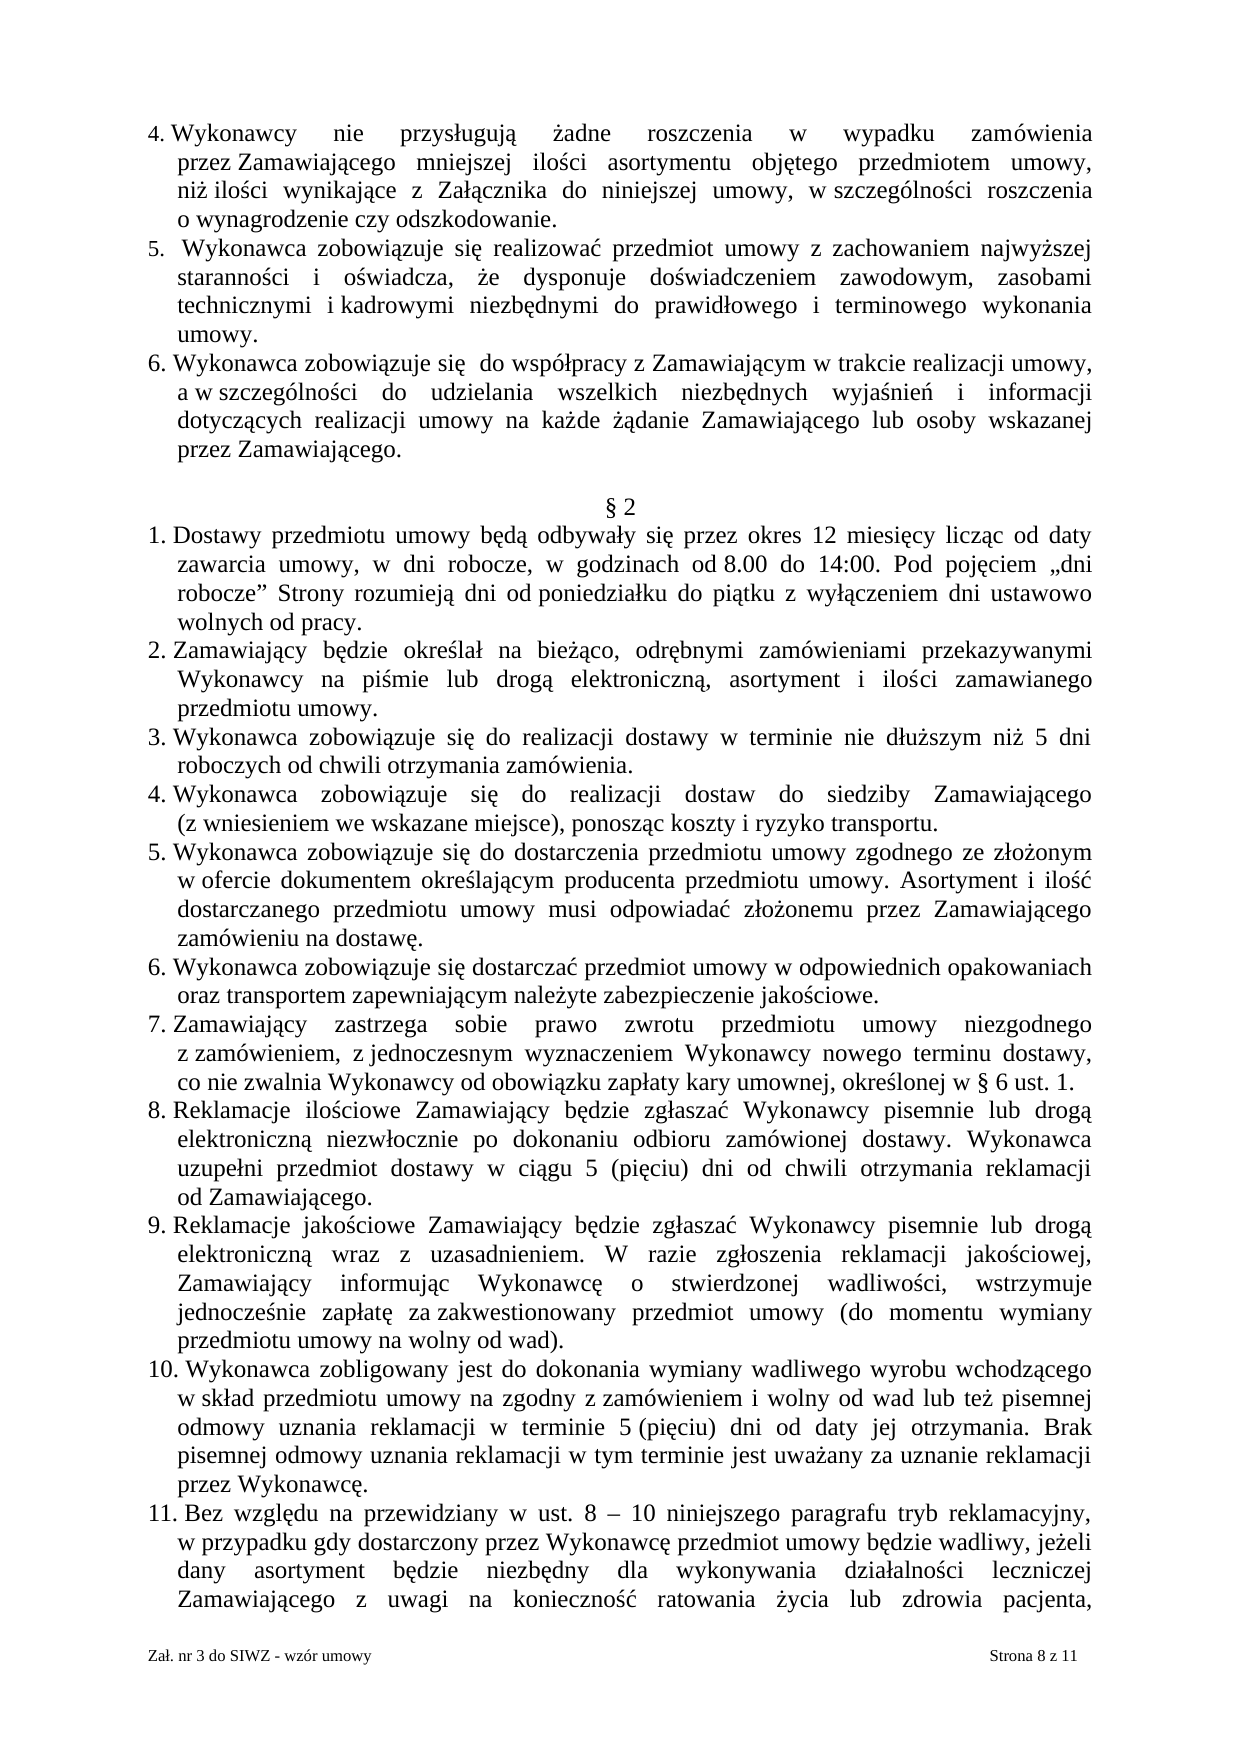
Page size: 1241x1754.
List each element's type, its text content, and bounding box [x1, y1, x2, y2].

list Zamawiający zastrzega sobie prawo zwrotu przedmiotu umowy niezgodnego z zamówieniem, z jednoczesnym wyznaczeniem Wykonawcy nowego terminu dostawy, co nie zwalnia Wykonawcy od obowiązku zapłaty kary umownej, określonej w § 6 ust. 1. [148, 1009, 1093, 1096]
list Wykonawca zobowiązuje się do dostarczenia przedmiotu umowy zgodnego ze złożonym w ofercie dokumentem określającym producenta przedmiotu umowy. Asortyment i ilość dostarczanego przedmiotu umowy musi odpowiadać złożonemu przez Zamawiającego zamówieniu na dostawę. [148, 837, 1093, 952]
list Reklamacje jakościowe Zamawiający będzie zgłaszać Wykonawcy pisemnie lub drogą elektroniczną wraz z uzasadnieniem. W razie zgłoszenia reklamacji jakościowej, Zamawiający informując Wykonawcę o stwierdzonej wadliwości, wstrzymuje jednocześnie zapłatę za zakwestionowany przedmiot umowy (do momentu wymiany przedmiotu umowy na wolny od wad). [148, 1211, 1093, 1354]
list Wykonawca zobowiązuje się realizować przedmiot umowy z zachowaniem najwyższej staranności i oświadcza, że dysponuje doświadczeniem zawodowym, zasobami technicznymi i kadrowymi niezbędnymi do prawidłowego i terminowego wykonania umowy. [148, 233, 1093, 348]
list Bez względu na przewidziany w ust. 8 – 10 niniejszego paragrafu tryb reklamacyjny, w przypadku gdy dostarczony przez Wykonawcę przedmiot umowy będzie wadliwy, jeżeli dany asortyment będzie niezbędny dla wykonywania działalności leczniczej Zamawiającego z uwagi na konieczność ratowania życia lub zdrowia pacjenta, [148, 1498, 1093, 1613]
list Wykonawca zobowiązuje się do realizacji dostawy w terminie nie dłuższym niż 5 dni roboczych od chwili otrzymania zamówienia. [148, 722, 1093, 779]
list Dostawy przedmiotu umowy będą odbywały się przez okres 12 miesięcy licząc od daty zawarcia umowy, w dni robocze, w godzinach od 8.00 do 14:00. Pod pojęciem „dni robocze” Strony rozumieją dni od poniedziałku do piątku z wyłączeniem dni ustawowo wolnych od pracy. [148, 521, 1093, 636]
text § 2 [148, 492, 1093, 521]
list Wykonawcy nie przysługują żadne roszczenia w wypadku zamówienia przez Zamawiającego mniejszej ilości asortymentu objętego przedmiotem umowy, niż ilości wynikające z Załącznika do niniejszej umowy, w szczególności roszczenia o wynagrodzenie czy odszkodowanie. [148, 118, 1093, 233]
list Wykonawca zobowiązuje się dostarczać przedmiot umowy w odpowiednich opakowaniach oraz transportem zapewniającym należyte zabezpieczenie jakościowe. [148, 952, 1093, 1009]
list Zamawiający będzie określał na bieżąco, odrębnymi zamówieniami przekazywanymi Wykonawcy na piśmie lub drogą elektroniczną, asortyment i ilości zamawianego przedmiotu umowy. [148, 636, 1093, 722]
list Wykonawca zobowiązuje się do współpracy z Zamawiającym w trakcie realizacji umowy, a w szczególności do udzielania wszelkich niezbędnych wyjaśnień i informacji dotyczących realizacji umowy na każde żądanie Zamawiającego lub osoby wskazanej przez Zamawiającego. [148, 348, 1093, 463]
list Wykonawca zobowiązuje się do realizacji dostaw do siedziby Zamawiającego (z wniesieniem we wskazane miejsce), ponosząc koszty i ryzyko transportu. [148, 779, 1093, 837]
list Reklamacje ilościowe Zamawiający będzie zgłaszać Wykonawcy pisemnie lub drogą elektroniczną niezwłocznie po dokonaniu odbioru zamówionej dostawy. Wykonawca uzupełni przedmiot dostawy w ciągu 5 (pięciu) dni od chwili otrzymania reklamacji od Zamawiającego. [148, 1096, 1093, 1211]
list Wykonawca zobligowany jest do dokonania wymiany wadliwego wyrobu wchodzącego w skład przedmiotu umowy na zgodny z zamówieniem i wolny od wad lub też pisemnej odmowy uznania reklamacji w terminie 5 (pięciu) dni od daty jej otrzymania. Brak pisemnej odmowy uznania reklamacji w tym terminie jest uważany za uznanie reklamacji przez Wykonawcę. [148, 1354, 1093, 1498]
